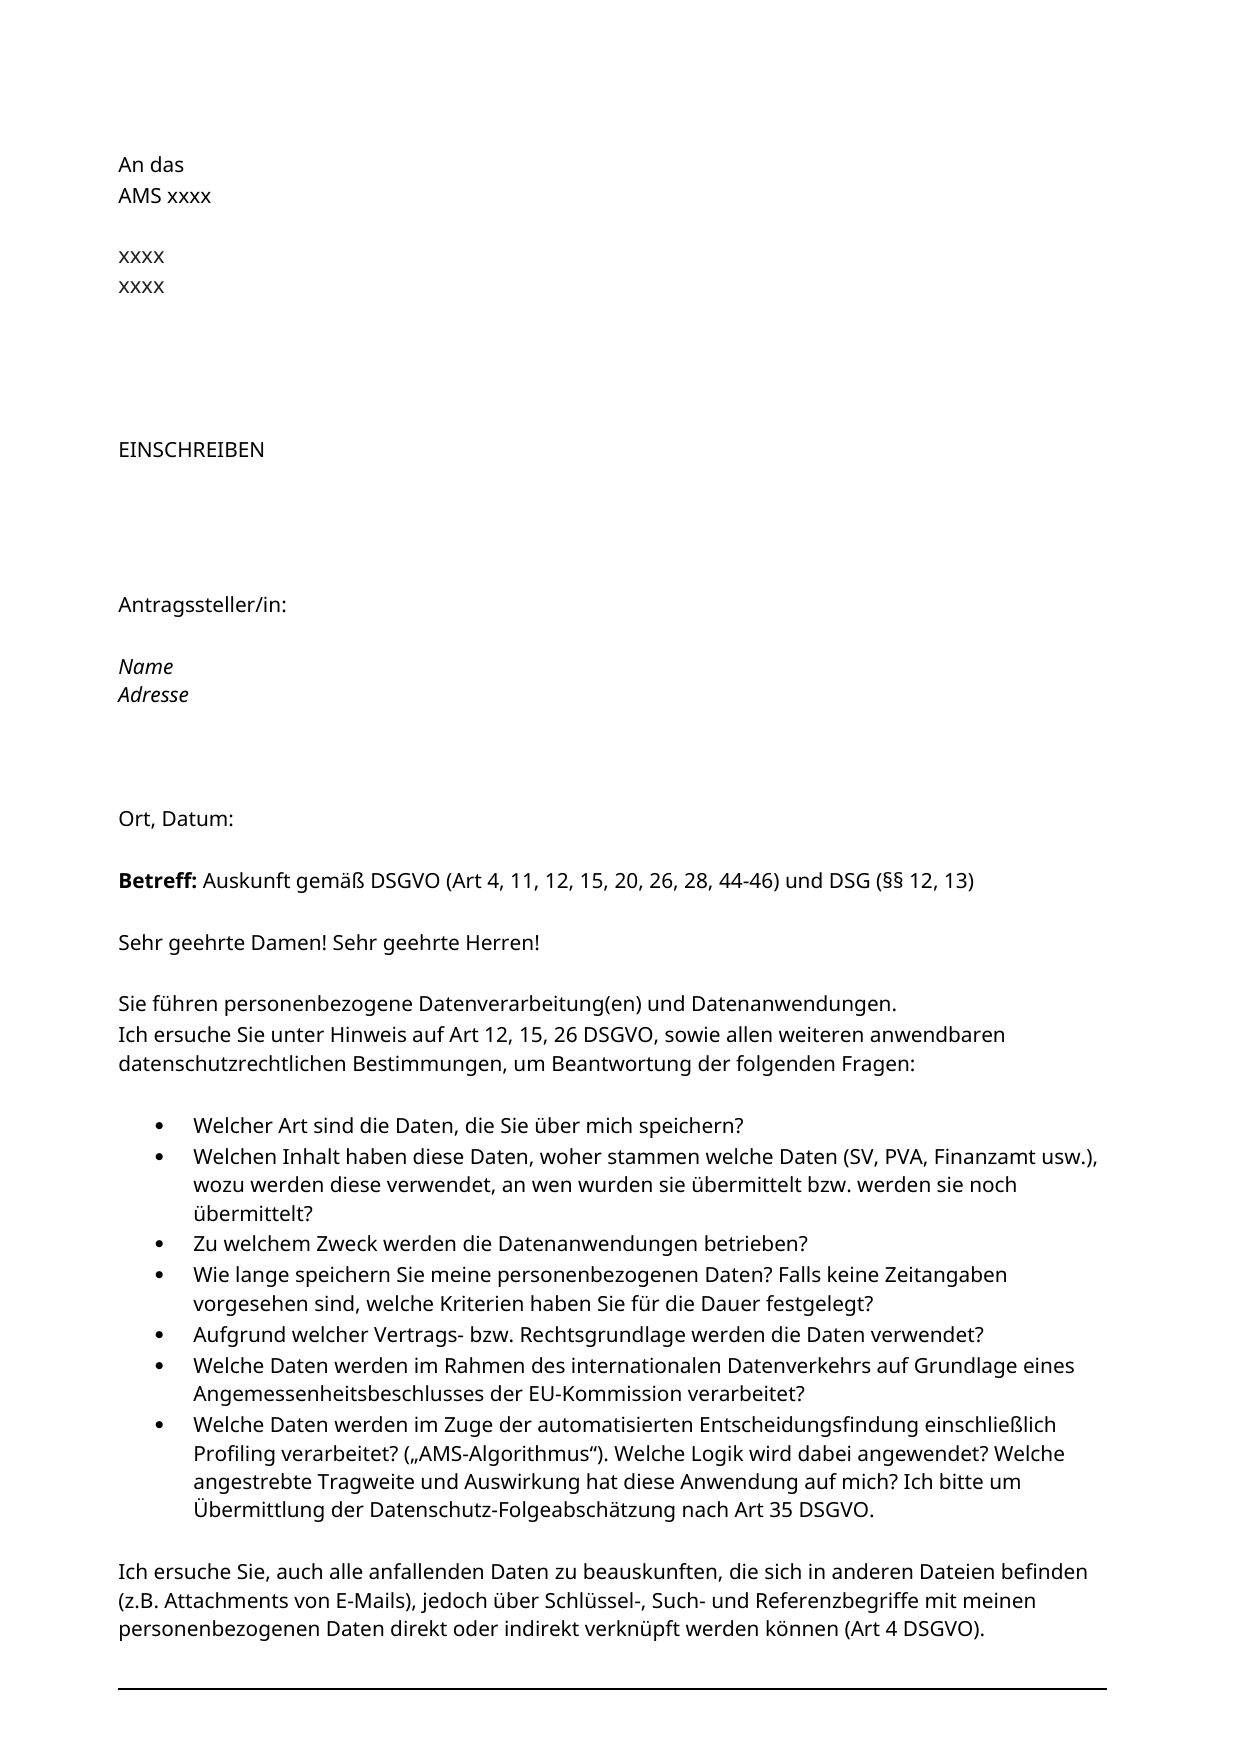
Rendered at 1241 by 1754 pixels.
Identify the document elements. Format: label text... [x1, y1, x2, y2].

text Ort, Datum: [118, 804, 1107, 832]
text Antragssteller/in: [118, 590, 1107, 618]
text Sie führen personenbezogene Datenverarbeitung(en) und Datenanwendungen. [118, 989, 1107, 1018]
list Aufgrund welcher Vertrags- bzw. Rechtsgrundlage werden die Daten verwendet? [156, 1320, 1107, 1348]
list Zu welchem Zweck werden die Datenanwendungen betrieben? [156, 1229, 1107, 1258]
text Ich ersuche Sie unter Hinweis auf Art 12, 15, 26 DSGVO, sowie allen weiteren anwendbaren datenschutzrechtlichen Bestimmungen, um Beantwortung der folgenden Fragen: [118, 1021, 1107, 1077]
text EINSCHREIBEN [118, 435, 1107, 464]
text xxxx xxxx [118, 241, 1107, 300]
list Welche Daten werden im Zuge der automatisierten Entscheidungsfindung einschließlich Profiling verarbeitet? („AMS-Algorithmus“). Welche Logik wird dabei angewendet? Welche angestrebte Tragweite und Auswirkung hat diese Anwendung auf mich? Ich bitte um Übermittlung der Datenschutz-Folgeabschätzung nach Art 35 DSGVO. [156, 1410, 1107, 1524]
list Welcher Art sind die Daten, die Sie über mich speichern? [156, 1111, 1107, 1139]
list Wie lange speichern Sie meine personenbezogenen Daten? Falls keine Zeitangaben vorgesehen sind, welche Kriterien haben Sie für die Dauer festgelegt? [156, 1261, 1107, 1317]
list Welchen Inhalt haben diese Daten, woher stammen welche Daten (SV, PVA, Finanzamt usw.), wozu werden diese verwendet, an wen wurden sie übermittelt bzw. werden sie noch übermittelt? [156, 1142, 1107, 1227]
text Betreff: Auskunft gemäß DSGVO (Art 4, 11, 12, 15, 20, 26, 28, 44-46) und DSG (§§ 12, 13) [118, 866, 1107, 894]
text AMS xxxx [118, 181, 1107, 238]
text Name Adresse [118, 652, 1107, 709]
text Sehr geehrte Damen! Sehr geehrte Herren! [118, 928, 1107, 956]
list Welche Daten werden im Rahmen des internationalen Datenverkehrs auf Grundlage eines Angemessenheitsbeschlusses der EU-Kommission verarbeitet? [156, 1351, 1107, 1408]
text An das [118, 150, 1107, 179]
text Ich ersuche Sie, auch alle anfallenden Daten zu beauskunften, die sich in anderen Dateien befinden (z.B. Attachments von E-Mails), jedoch über Schlüssel-, Such- und Referenzbegriffe mit meinen personenbezogenen Daten direkt oder indirekt verknüpft werden können (Art 4 DSGVO). [118, 1557, 1107, 1643]
